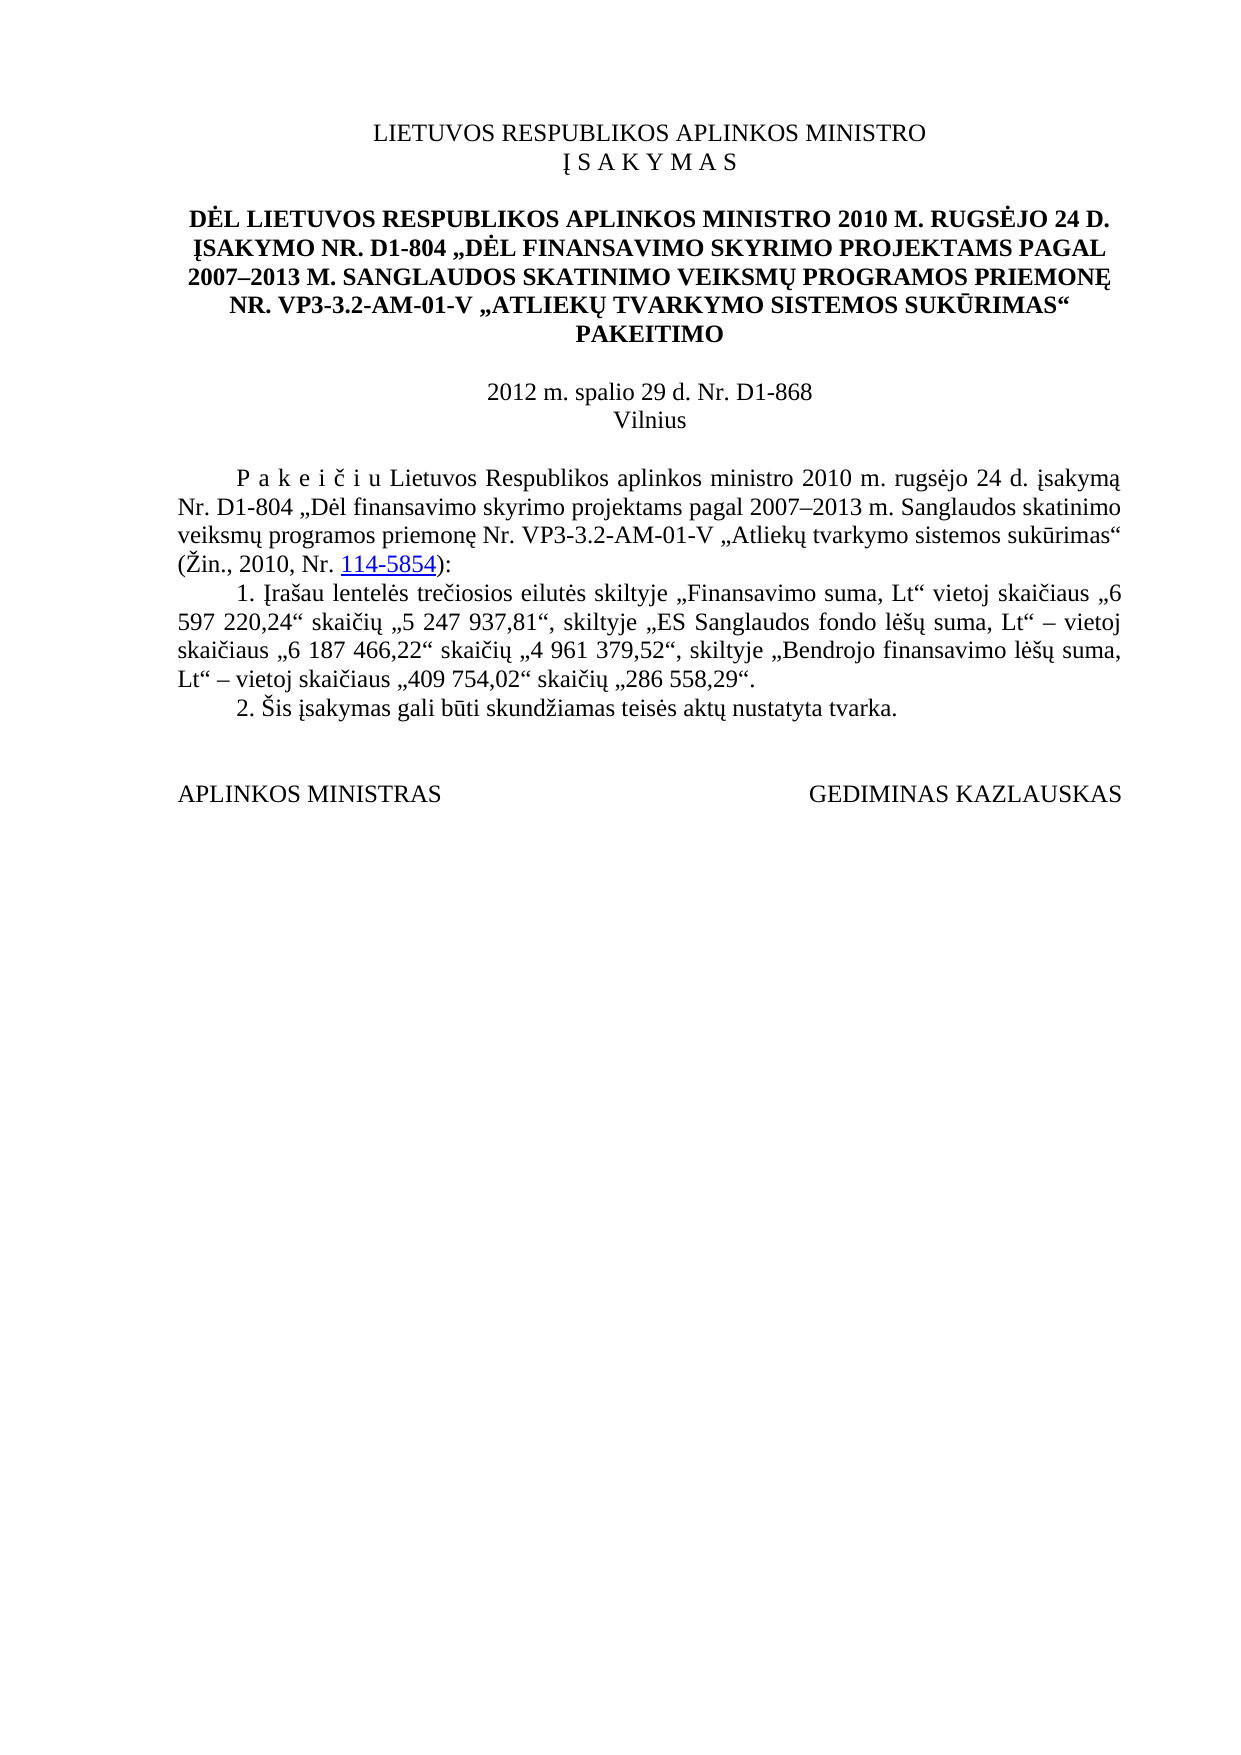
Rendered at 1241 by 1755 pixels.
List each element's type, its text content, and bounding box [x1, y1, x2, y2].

text Į S A K Y M A S [177, 147, 1122, 176]
text LIETUVOS RESPUBLIKOS APLINKOS MINISTRO [177, 118, 1122, 147]
text 1. Įrašau lentelės trečiosios eilutės skiltyje „Finansavimo suma, Lt“ vietoj skaičiaus „6 597 220,24“ skaičių „5 247 937,81“, skiltyje „ES Sanglaudos fondo lėšų suma, Lt“ – vietoj skaičiaus „6 187 466,22“ skaičių „4 961 379,52“, skiltyje „Bendrojo finansavimo lėšų suma, Lt“ – vietoj skaičiaus „409 754,02“ skaičių „286 558,29“. [177, 578, 1122, 693]
text DĖL LIETUVOS RESPUBLIKOS APLINKOS MINISTRO 2010 M. RUGSĖJO 24 D. ĮSAKYMO NR. D1-804 „DĖL FINANSAVIMO SKYRIMO PROJEKTAMS PAGAL 2007–2013 M. SANGLAUDOS SKATINIMO VEIKSMŲ PROGRAMOS PRIEMONĘ NR. VP3-3.2-AM-01-V „ATLIEKŲ TVARKYMO SISTEMOS SUKŪRIMAS“ PAKEITIMO [177, 204, 1122, 348]
text 2. Šis įsakymas gali būti skundžiamas teisės aktų nustatyta tvarka. [177, 693, 1122, 722]
text Aplinkos ministras Gediminas Kazlauskas [177, 779, 1122, 808]
text P a k e i č i u Lietuvos Respublikos aplinkos ministro 2010 m. rugsėjo 24 d. įsakymą Nr. D1-804 „Dėl finansavimo skyrimo projektams pagal 2007–2013 m. Sanglaudos skatinimo veiksmų programos priemonę Nr. VP3-3.2-AM-01-V „Atliekų tvarkymo sistemos sukūrimas“ (Žin., 2010, Nr. 114-5854): [177, 463, 1122, 578]
text Vilnius [177, 406, 1122, 434]
text 2012 m. spalio 29 d. Nr. D1-868 [177, 377, 1122, 406]
